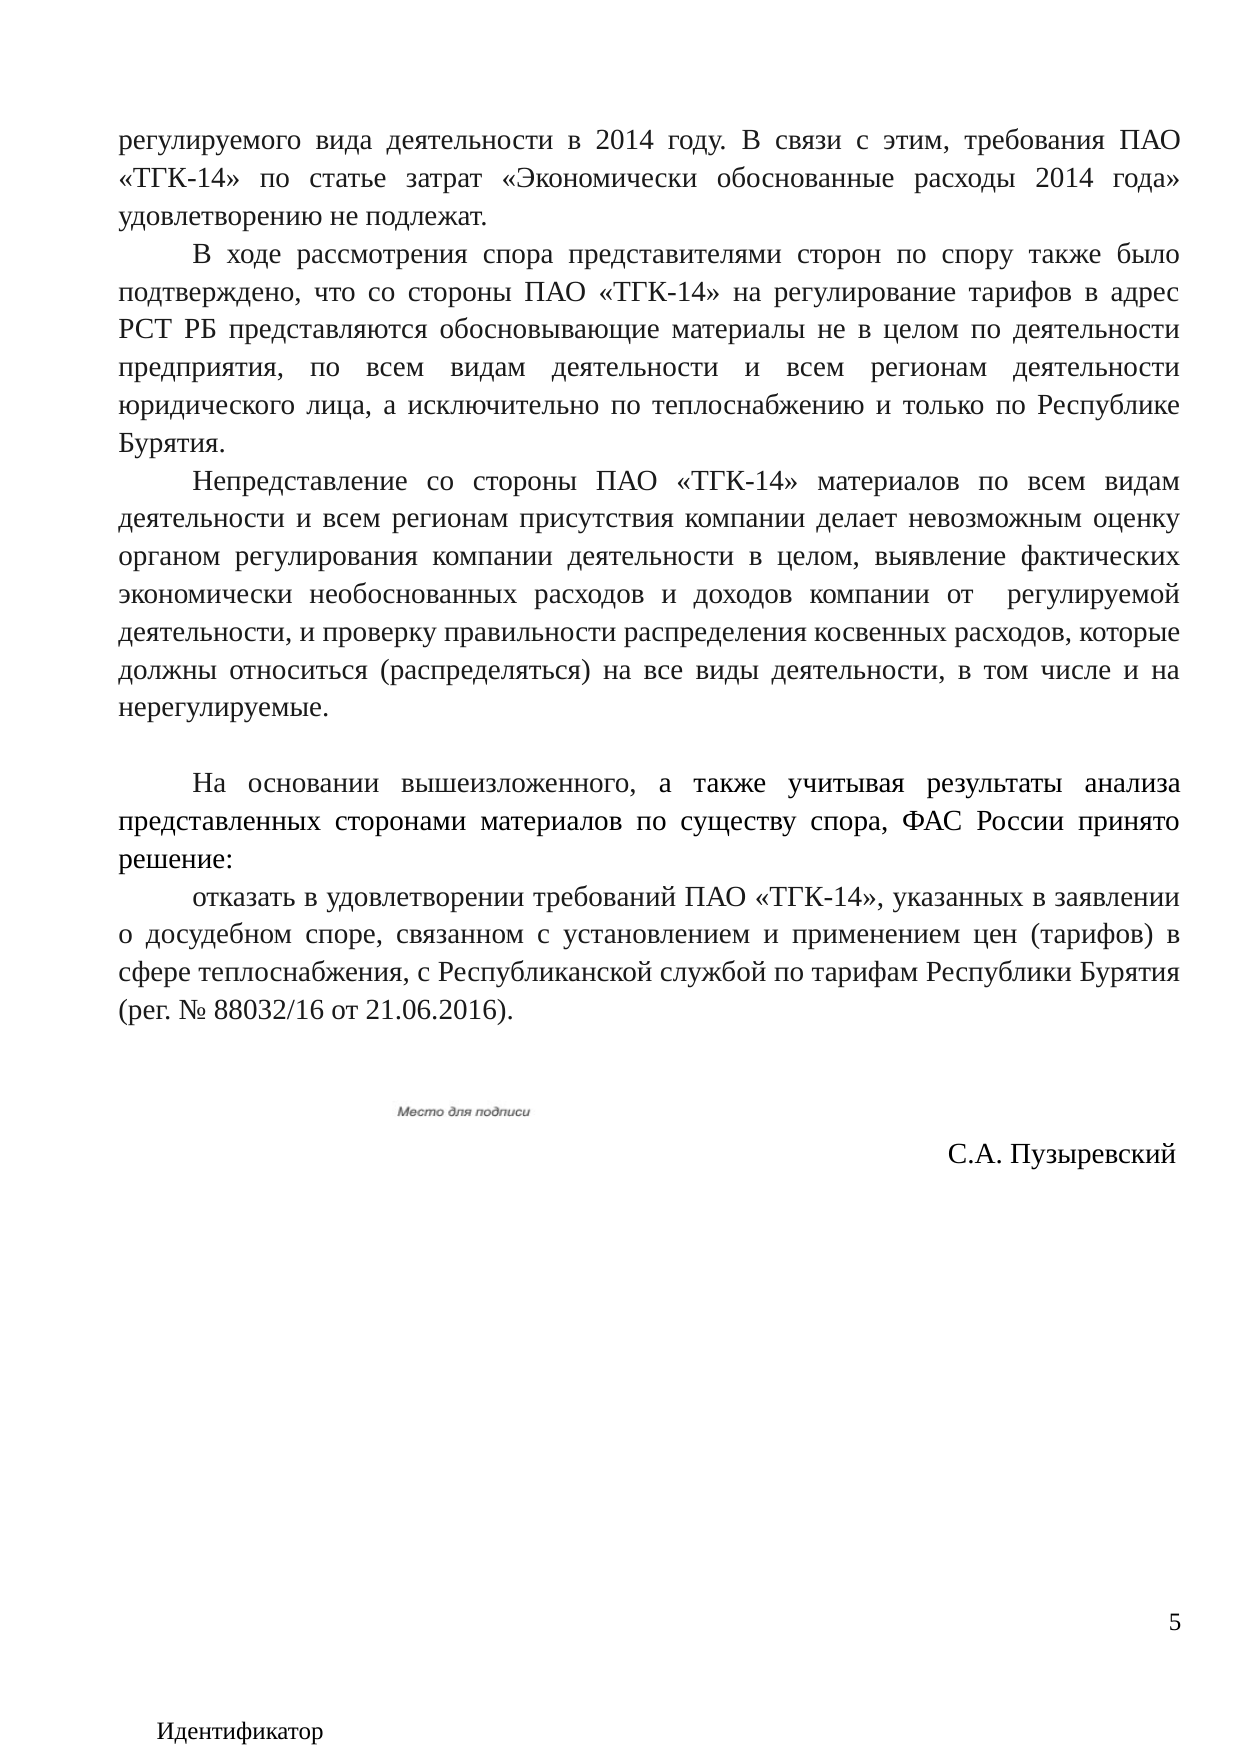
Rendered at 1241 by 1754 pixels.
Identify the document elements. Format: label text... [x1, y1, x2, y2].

text Непредставление со стороны ПАО «ТГК-14» материалов по всем видам деятельности и всем регионам присутствия компании делает невозможным оценку органом регулирования компании деятельности в целом, выявление фактических экономически необоснованных расходов и доходов компании от регулируемой деятельности, и проверку правильности распределения косвенных расходов, которые должны относиться (распределяться) на все виды деятельности, в том числе и на нерегулируемые. [118, 458, 1181, 723]
table_cell [832, 1328, 1182, 1373]
picture [364, 1075, 553, 1155]
table_header [118, 1064, 352, 1328]
text регулируемого вида деятельности в 2014 году. В связи с этим, требования ПАО «ТГК-14» по статье затрат «Экономически обоснованные расходы 2014 года» удовлетворению не подлежат. [118, 118, 1181, 232]
text На основании вышеизложенного, а также учитывая результаты анализа представленных сторонами материалов по существу спора, ФАС России принято решение: [118, 761, 1181, 874]
table_cell [118, 1328, 352, 1373]
text отказать в удовлетворении требований ПАО «ТГК-14», указанных в заявлении о досудебном споре, связанном с установлением и применением цен (тарифов) в сфере теплоснабжения, с Республиканской службой по тарифам Республики Бурятия (рег. № 88032/16 от 21.06.2016). [118, 874, 1181, 1026]
table_header С.А. Пузыревский [832, 1064, 1182, 1328]
text В ходе рассмотрения спора представителями сторон по спору также было подтверждено, что со стороны ПАО «ТГК-14» на регулирование тарифов в адрес РСТ РБ представляются обосновывающие материалы не в целом по деятельности предприятия, по всем видам деятельности и всем регионам деятельности юридического лица, а исключительно по теплоснабжению и только по Республике Бурятия. [118, 232, 1181, 458]
table_cell [353, 1328, 832, 1373]
table_header [353, 1064, 832, 1328]
